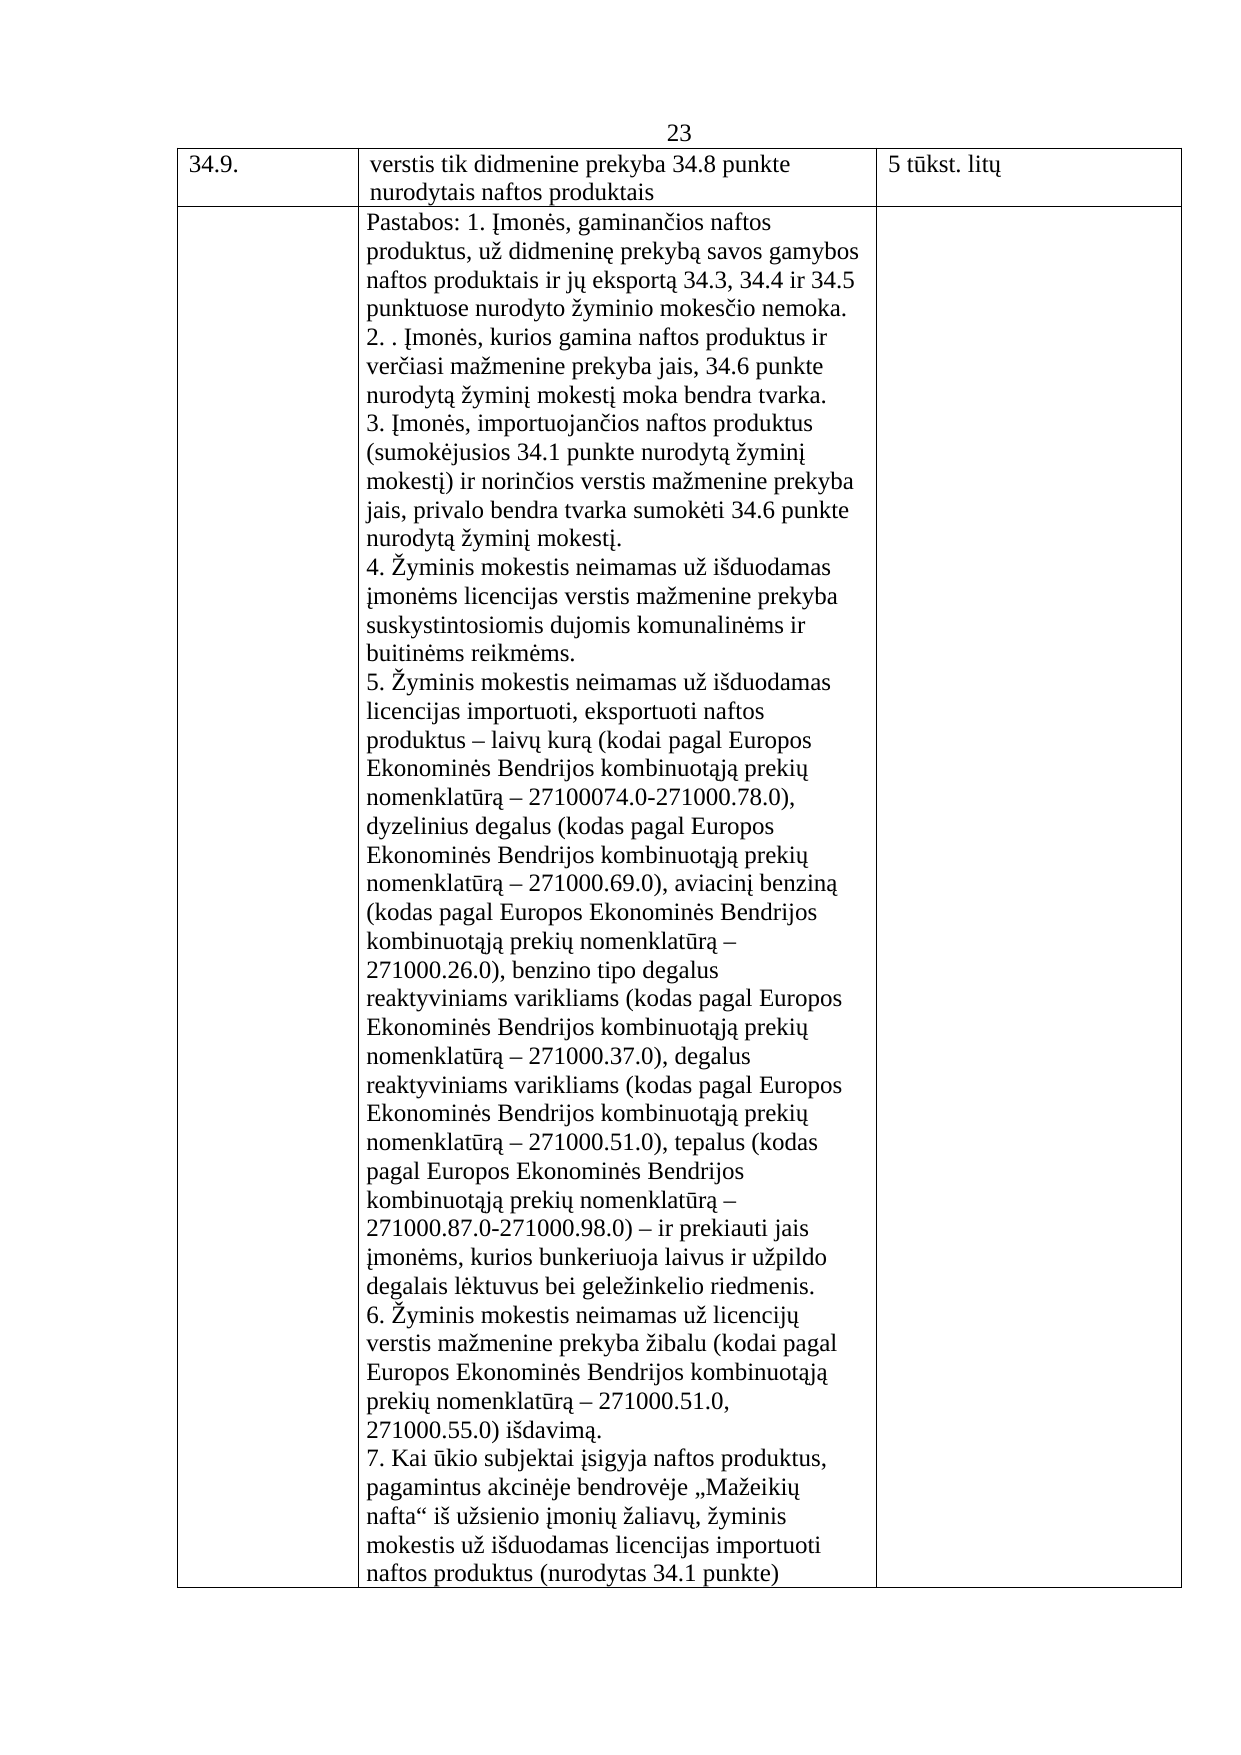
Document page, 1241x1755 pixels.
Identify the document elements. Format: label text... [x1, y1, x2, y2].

table_cell Pastabos: 1. Įmonės, gaminančios naftos produktus, už didmeninę prekybą savos gamybos naftos produktais ir jų eksportą 34.3, 34.4 ir 34.5 punktuose nurodyto žyminio mokesčio nemoka. 2. . Įmonės, kurios gamina naftos produktus ir verčiasi mažmenine prekyba jais, 34.6 punkte nurodytą žyminį mokestį moka bendra tvarka. 3. Įmonės, importuojančios naftos produktus (sumokėjusios 34.1 punkte nurodytą žyminį mokestį) ir norinčios verstis mažmenine prekyba jais, privalo bendra tvarka sumokėti 34.6 punkte nurodytą žyminį mokestį. 4. Žyminis mokestis neimamas už išduodamas įmonėms licencijas verstis mažmenine prekyba suskystintosiomis dujomis komunalinėms ir buitinėms reikmėms. 5. Žyminis mokestis neimamas už išduodamas licencijas importuoti, eksportuoti naftos produktus – laivų kurą (kodai pagal Europos Ekonominės Bendrijos kombinuotąją prekių nomenklatūrą – 27100074.0-271000.78.0), dyzelinius degalus (kodas pagal Europos Ekonominės Bendrijos kombinuotąją prekių nomenklatūrą – 271000.69.0), aviacinį benziną (kodas pagal Europos Ekonominės Bendrijos kombinuotąją prekių nomenklatūrą – 271000.26.0), benzino tipo degalus reaktyviniams varikliams (kodas pagal Europos Ekonominės Bendrijos kombinuotąją prekių nomenklatūrą – 271000.37.0), degalus reaktyviniams varikliams (kodas pagal Europos Ekonominės Bendrijos kombinuotąją prekių nomenklatūrą – 271000.51.0), tepalus (kodas pagal Europos Ekonominės Bendrijos kombinuotąją prekių nomenklatūrą – 271000.87.0-271000.98.0) – ir prekiauti jais įmonėms, kurios bunkeriuoja laivus ir užpildo degalais lėktuvus bei geležinkelio riedmenis. 6. Žyminis mokestis neimamas už licencijų verstis mažmenine prekyba žibalu (kodai pagal Europos Ekonominės Bendrijos kombinuotąją prekių nomenklatūrą – 271000.51.0, 271000.55.0) išdavimą. 7. Kai ūkio subjektai įsigyja naftos produktus, pagamintus akcinėje bendrovėje „Mažeikių nafta“ iš užsienio įmonių žaliavų, žyminis mokestis už išduodamas licencijas importuoti naftos produktus (nurodytas 34.1 punkte) [359, 207, 876, 1587]
table_cell 34.9. [178, 149, 358, 206]
table_cell [877, 207, 1181, 1587]
table_cell verstis tik didmenine prekyba 34.8 punkte nurodytais naftos produktais [359, 149, 876, 206]
table_cell [178, 207, 358, 1587]
table_cell 5 tūkst. litų [877, 149, 1181, 206]
